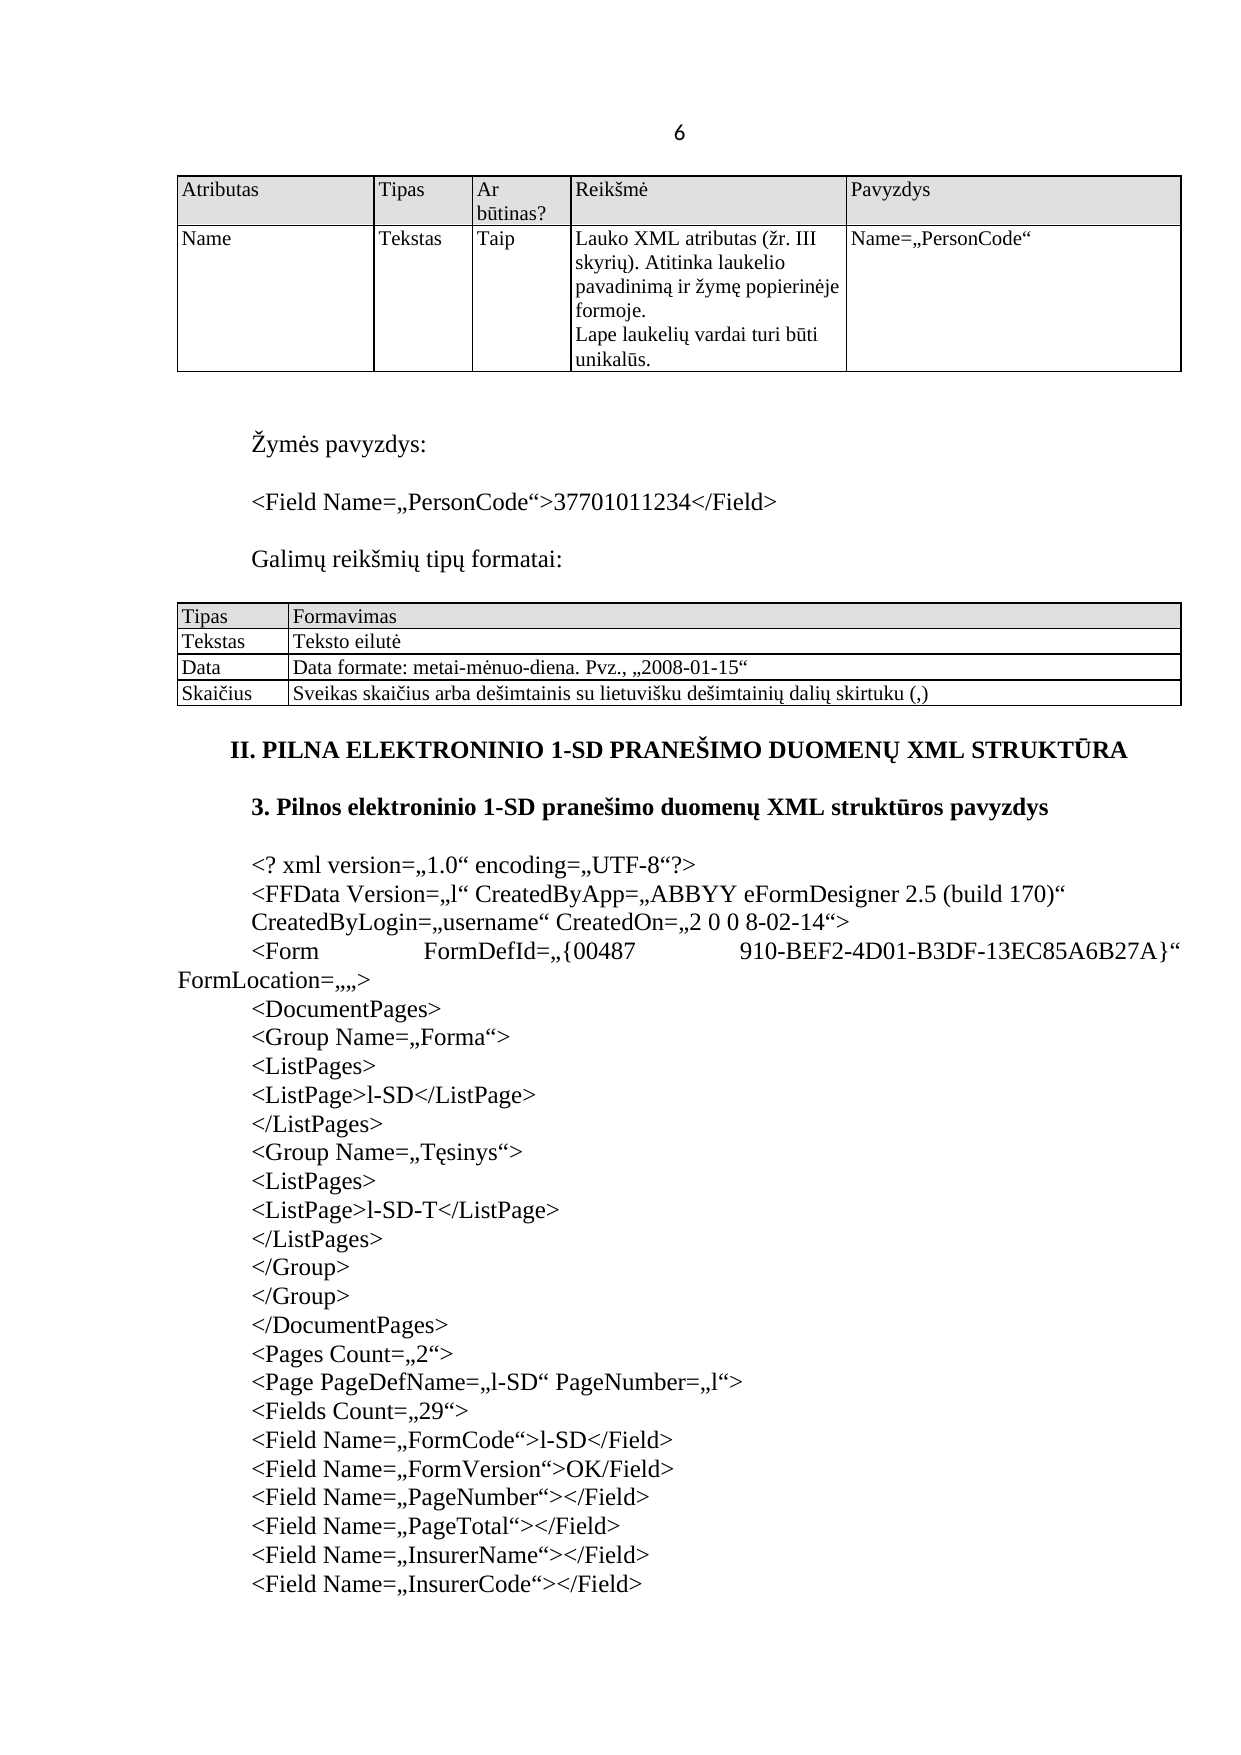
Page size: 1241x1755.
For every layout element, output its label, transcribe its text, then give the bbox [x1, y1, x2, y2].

text <Field Name=„FormCode“>l-SD</Field> [177, 1425, 1181, 1454]
text CreatedByLogin=„username“ CreatedOn=„2 0 0 8-02-14“> [177, 907, 1181, 936]
table_cell Taip [473, 226, 570, 371]
text <ListPage>l-SD-T</ListPage> [177, 1195, 1181, 1224]
table_cell Name [178, 226, 373, 371]
text <ListPages> [177, 1166, 1181, 1195]
text </Group> [177, 1281, 1181, 1310]
text <ListPage>l-SD</ListPage> [177, 1080, 1181, 1109]
text <DocumentPages> [177, 994, 1181, 1022]
text </Group> [177, 1252, 1181, 1281]
table_header Tipas [178, 604, 288, 628]
table_header Reikšmė [572, 177, 846, 224]
text <Field Name=„InsurerCode“></Field> [177, 1569, 1181, 1597]
text <Group Name=„Tęsinys“> [177, 1137, 1181, 1166]
text <ListPages> [177, 1051, 1181, 1080]
text <FFData Version=„l“ CreatedByApp=„ABBYY eFormDesigner 2.5 (build 170)“ [177, 879, 1181, 907]
table_cell Tekstas [375, 226, 472, 371]
text <Fields Count=„29“> [177, 1396, 1181, 1425]
text Žymės pavyzdys: [177, 429, 1181, 458]
text <Pages Count=„2“> [177, 1339, 1181, 1367]
text <Form FormDefId=„{00487 910-BEF2-4D01-B3DF-13EC85A6B27A}“ FormLocation=„„> [177, 936, 1181, 994]
text <Field Name=„InsurerName“></Field> [177, 1540, 1181, 1569]
text <? xml version=„1.0“ encoding=„UTF-8“?> [177, 850, 1181, 879]
text </ListPages> [177, 1109, 1181, 1137]
text </DocumentPages> [177, 1310, 1181, 1339]
table_header Ar būtinas? [473, 177, 570, 224]
text <Field Name=„PageTotal“></Field> [177, 1511, 1181, 1540]
table_header Formavimas [289, 604, 1180, 628]
text <Field Name=„PageNumber“></Field> [177, 1482, 1181, 1511]
table_cell Data [284, 655, 288, 679]
table_header Tipas [375, 177, 472, 224]
text </ListPages> [177, 1224, 1181, 1252]
text <Group Name=„Forma“> [177, 1022, 1181, 1051]
text Galimų reikšmių tipų formatai: [177, 544, 1181, 573]
table_header Atributas [178, 177, 373, 224]
table_header Pavyzdys [847, 177, 1180, 224]
text <Field Name=„PersonCode“>37701011234</Field> [177, 487, 1181, 516]
text <Page PageDefName=„l-SD“ PageNumber=„l“> [177, 1367, 1181, 1396]
text <Field Name=„FormVersion“>OK/Field> [177, 1454, 1181, 1482]
text 3. Pilnos elektroninio 1-SD pranešimo duomenų XML struktūros pavyzdys [177, 792, 1181, 821]
text II. PILNA ELEKTRONINIO 1-SD PRANEŠIMO DUOMENŲ XML STRUKTŪRA [177, 735, 1181, 764]
table_cell Name=„PersonCode“ [847, 226, 1180, 371]
